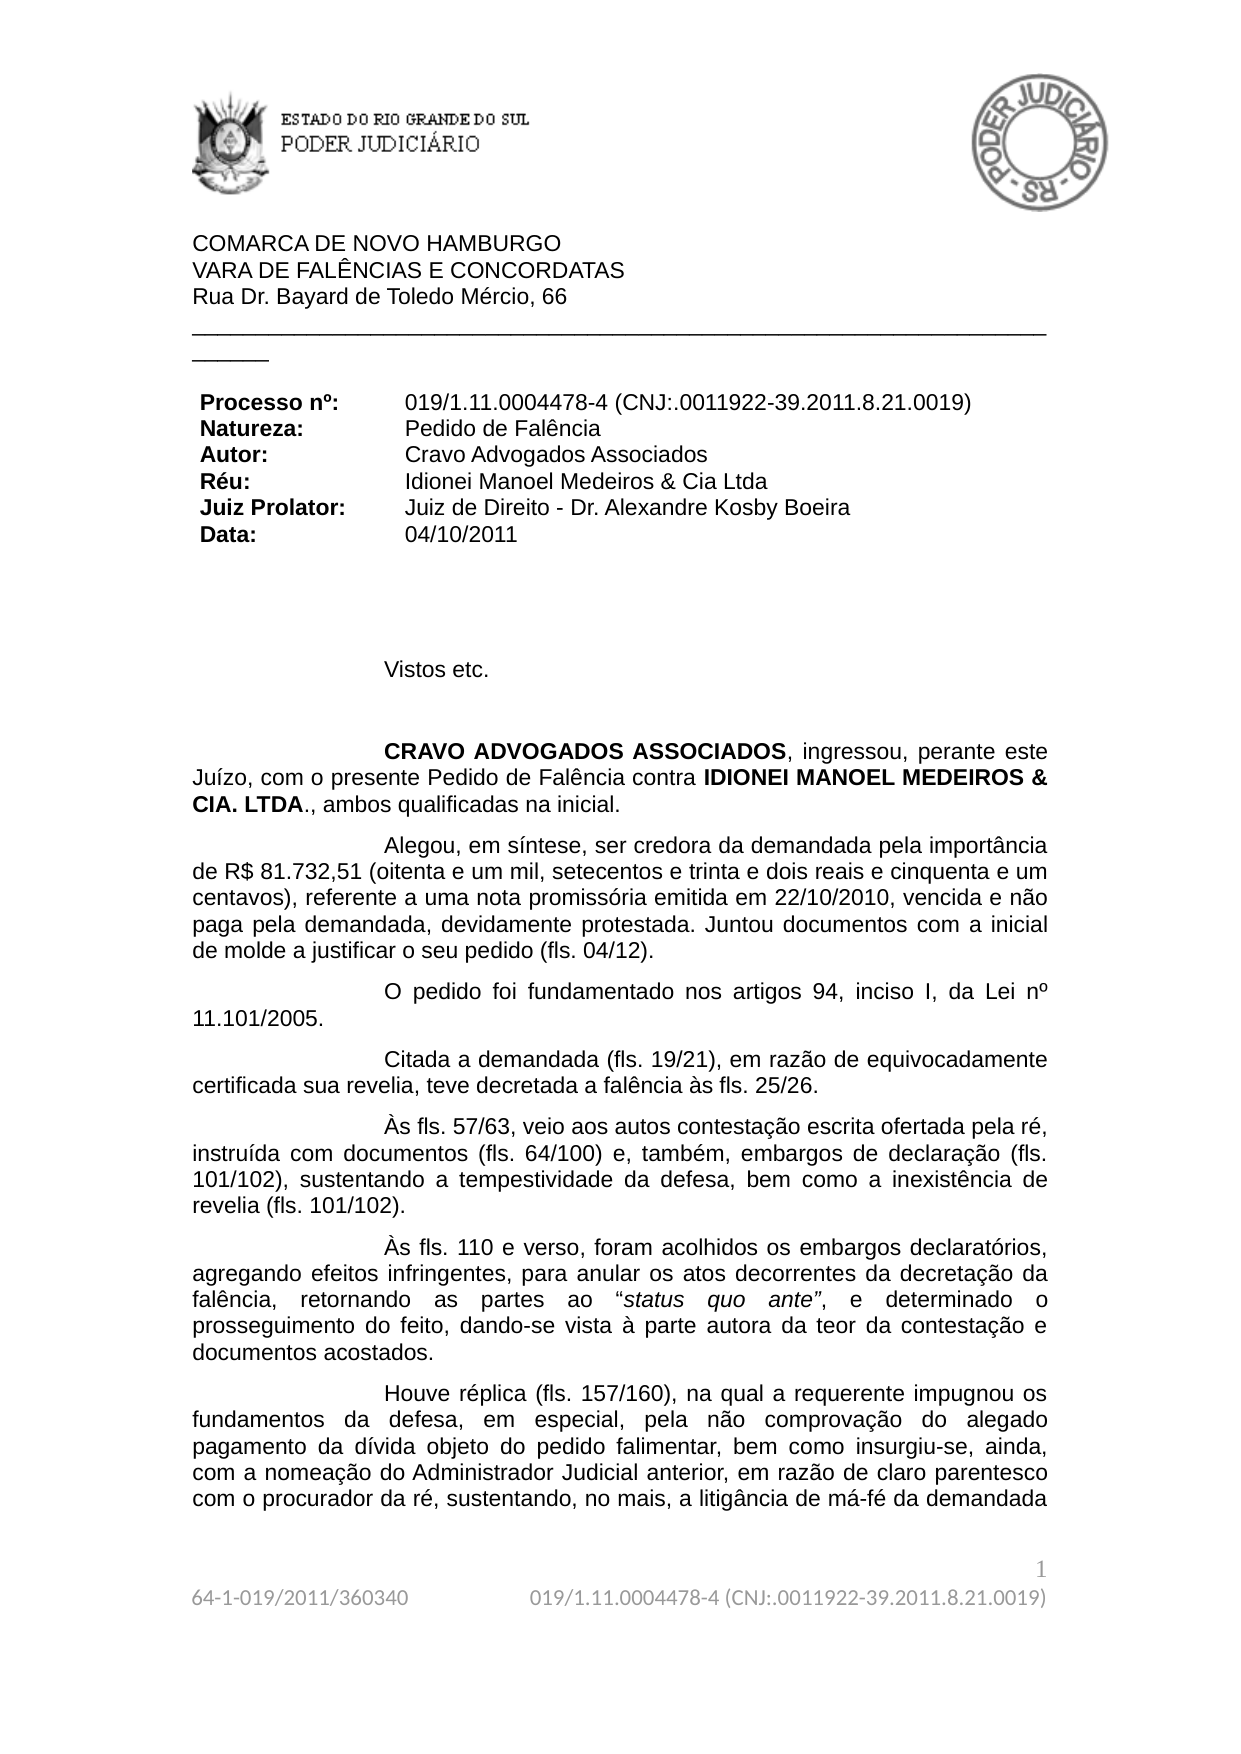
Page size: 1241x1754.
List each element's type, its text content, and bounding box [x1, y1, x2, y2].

table_cell Pedido de Falência [397, 415, 1048, 441]
table_cell Réu: [192, 468, 397, 494]
table_cell Idionei Manoel Medeiros & Cia Ltda [397, 468, 1048, 494]
text Comarca de Novo Hamburgo [192, 232, 1048, 257]
text Vara de Falências e Concordatas [192, 257, 1048, 283]
text Citada a demandada (fls. 19/21), em razão de equivocadamente certificada sua revelia, teve decretada a falência às fls. 25/26. [192, 1046, 1048, 1098]
text Vistos etc. [192, 656, 1048, 682]
text Alegou, em síntese, ser credora da demandada pela importância de R$ 81.732,51 (oitenta e um mil, setecentos e trinta e dois reais e cinquenta e um centavos), referente a uma nota promissória emitida em 22/10/2010, vencida e não paga pela demandada, devidamente protestada. Juntou documentos com a inicial de molde a justificar o seu pedido (fls. 04/12). [192, 832, 1048, 963]
table_cell Autor: [192, 441, 397, 468]
text Às fls. 57/63, veio aos autos contestação escrita ofertada pela ré, instruída com documentos (fls. 64/100) e, também, embargos de declaração (fls. 101/102), sustentando a tempestividade da defesa, bem como a inexistência de revelia (fls. 101/102). [192, 1113, 1048, 1219]
table_cell Juiz Prolator: [192, 494, 397, 521]
table_cell Natureza: [192, 415, 397, 441]
table_cell 04/10/2011 [397, 521, 1048, 547]
table_cell Data: [192, 521, 397, 547]
text O pedido foi fundamentado nos artigos 94, inciso I, da Lei nº 11.101/2005. [192, 978, 1048, 1031]
text Rua Dr. Bayard de Toledo Mércio, 66 [192, 283, 1048, 310]
table_header Processo nº: [192, 389, 397, 415]
table_cell Cravo Advogados Associados [397, 441, 1048, 468]
text Houve réplica (fls. 157/160), na qual a requerente impugnou os fundamentos da defesa, em especial, pela não comprovação do alegado pagamento da dívida objeto do pedido falimentar, bem como insurgiu-se, ainda, com a nomeação do Administrador Judicial anterior, em razão de claro parentesco com o procurador da ré, sustentando, no mais, a litigância de má-fé da demandada [192, 1380, 1048, 1512]
table_cell Juiz de Direito - Dr. Alexandre Kosby Boeira [397, 494, 1048, 521]
text _________________________________________________________________________ [192, 310, 1048, 362]
table_header 019/1.11.0004478-4 (CNJ:.0011922-39.2011.8.21.0019) [397, 389, 1048, 415]
text Às fls. 110 e verso, foram acolhidos os embargos declaratórios, agregando efeitos infringentes, para anular os atos decorrentes da decretação da falência, retornando as partes ao “status quo ante”, e determinado o prosseguimento do feito, dando-se vista à parte autora da teor da contestação e documentos acostados. [192, 1233, 1048, 1365]
text CRAVO ADVOGADOS ASSOCIADOS, ingressou, perante este Juízo, com o presente Pedido de Falência contra IDIONEI MANOEL MEDEIROS & CIA. LTDA., ambos qualificadas na inicial. [192, 738, 1048, 817]
